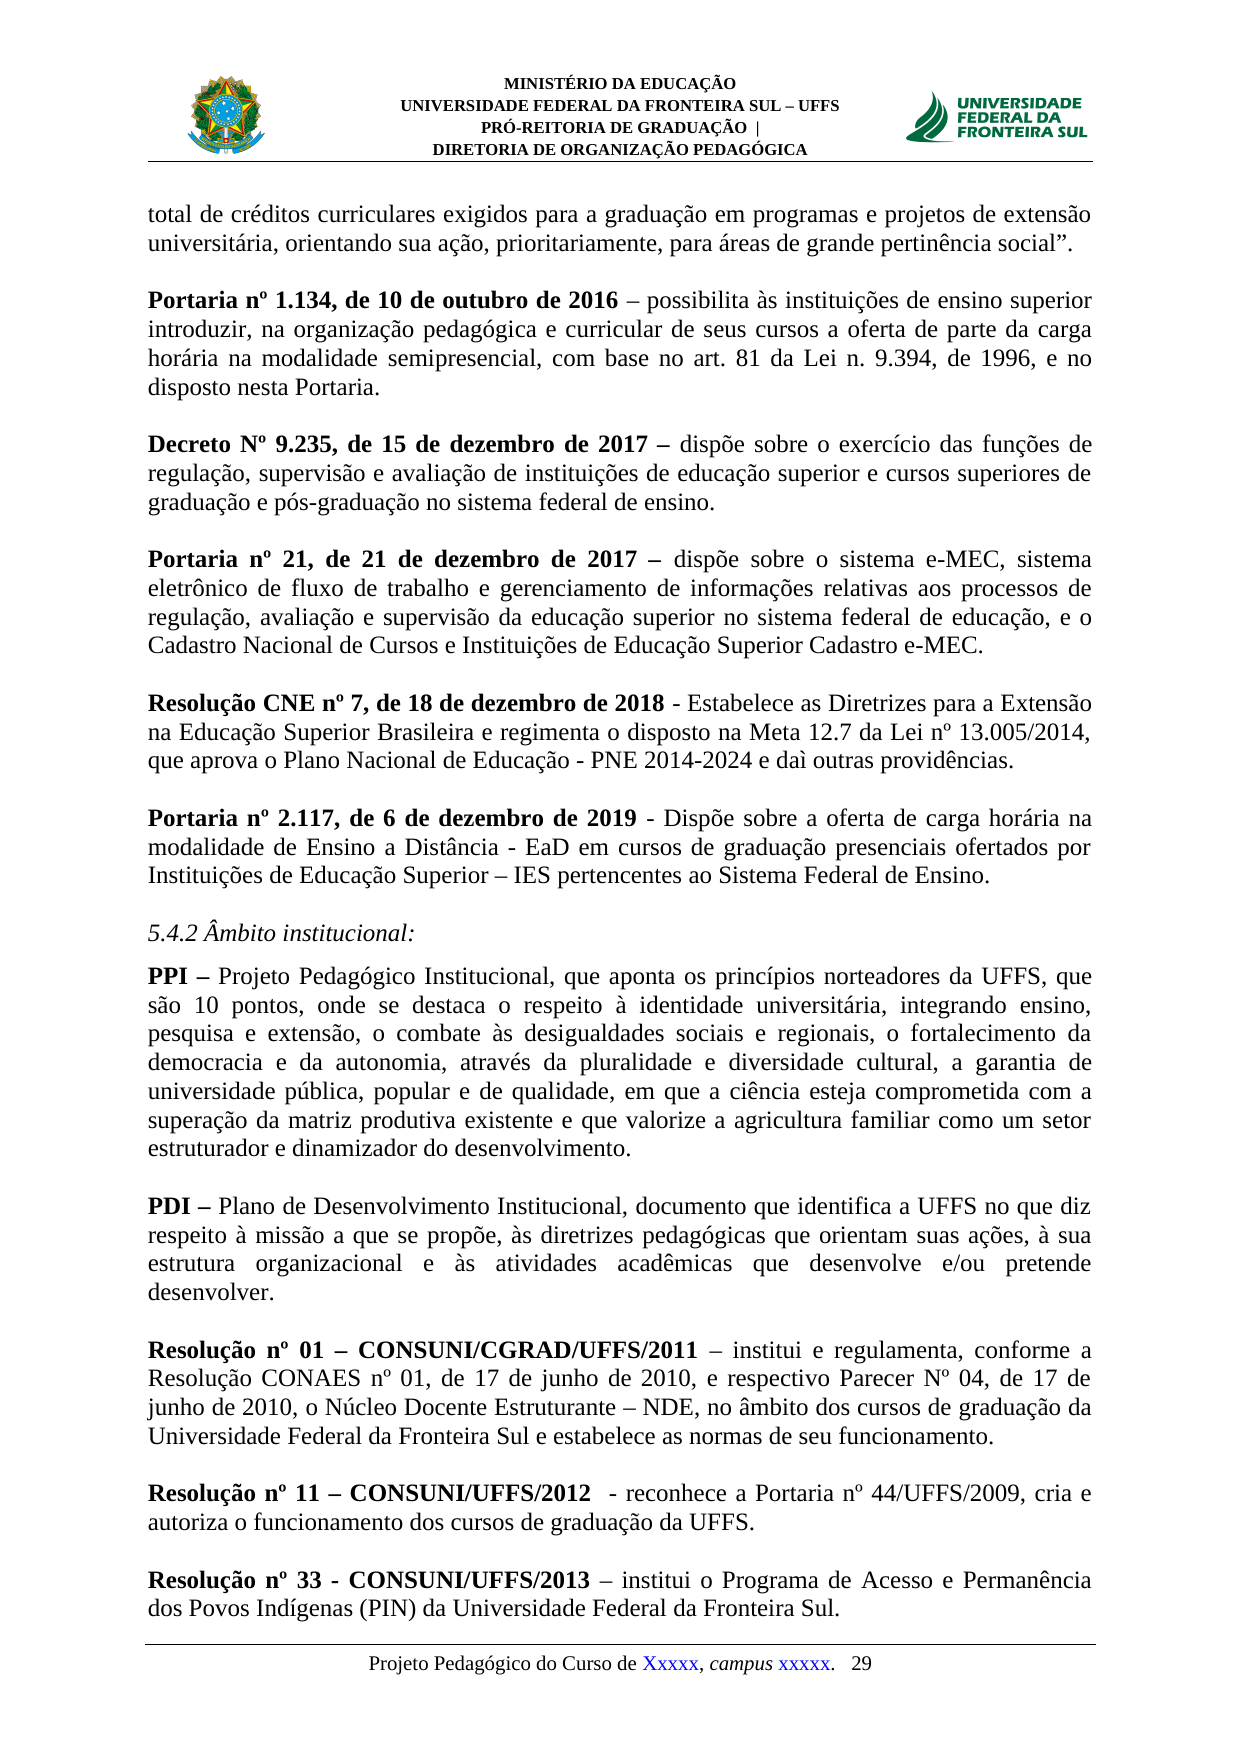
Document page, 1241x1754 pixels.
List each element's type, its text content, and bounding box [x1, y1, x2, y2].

text Resolução nº 11 – CONSUNI/UFFS/2012 - reconhece a Portaria nº 44/UFFS/2009, cria e autoriza o funcionamento dos cursos de graduação da UFFS. [148, 1478, 1093, 1536]
text Resolução nº 33 - CONSUNI/UFFS/2013 – institui o Programa de Acesso e Permanência dos Povos Indígenas (PIN) da Universidade Federal da Fronteira Sul. [148, 1565, 1093, 1622]
picture [187, 76, 265, 154]
text Resolução CNE nº 7, de 18 de dezembro de 2018 - Estabelece as Diretrizes para a Extensão na Educação Superior Brasileira e regimenta o disposto na Meta 12.7 da Lei nº 13.005/2014, que aprova o Plano Nacional de Educação - PNE 2014-2024 e daì outras providências. [148, 688, 1093, 774]
text total de créditos curriculares exigidos para a graduação em programas e projetos de extensão universitária, orientando sua ação, prioritariamente, para áreas de grande pertinência social”. [148, 199, 1093, 257]
text Portaria nº 1.134, de 10 de outubro de 2016 – possibilita às instituições de ensino superior introduzir, na organização pedagógica e curricular de seus cursos a oferta de parte da carga horária na modalidade semipresencial, com base no art. 81 da Lei n. 9.394, de 1996, e no disposto nesta Portaria. [148, 285, 1093, 400]
text Portaria nº 21, de 21 de dezembro de 2017 – dispõe sobre o sistema e-MEC, sistema eletrônico de fluxo de trabalho e gerenciamento de informações relativas aos processos de regulação, avaliação e supervisão da educação superior no sistema federal de educação, e o Cadastro Nacional de Cursos e Instituições de Educação Superior Cadastro e-MEC. [148, 544, 1093, 659]
text 5.4.2 Âmbito institucional: [148, 918, 1093, 947]
text PPI – Projeto Pedagógico Institucional, que aponta os princípios norteadores da UFFS, que são 10 pontos, onde se destaca o respeito à identidade universitária, integrando ensino, pesquisa e extensão, o combate às desigualdades sociais e regionais, o fortalecimento da democracia e da autonomia, através da pluralidade e diversidade cultural, a garantia de universidade pública, popular e de qualidade, em que a ciência esteja comprometida com a superação da matriz produtiva existente e que valorize a agricultura familiar como um setor estruturador e dinamizador do desenvolvimento. [148, 961, 1093, 1162]
text PDI – Plano de Desenvolvimento Institucional, documento que identifica a UFFS no que diz respeito à missão a que se propõe, às diretrizes pedagógicas que orientam suas ações, à sua estrutura organizacional e às atividades acadêmicas que desenvolve e/ou pretende desenvolver. [148, 1191, 1093, 1306]
picture [903, 90, 1090, 146]
text Portaria nº 2.117, de 6 de dezembro de 2019 - Dispõe sobre a oferta de carga horária na modalidade de Ensino a Distância - EaD em cursos de graduação presenciais ofertados por Instituições de Educação Superior – IES pertencentes ao Sistema Federal de Ensino. [148, 803, 1093, 889]
text Decreto Nº 9.235, de 15 de dezembro de 2017 – dispõe sobre o exercício das funções de regulação, supervisão e avaliação de instituições de educação superior e cursos superiores de graduação e pós-graduação no sistema federal de ensino. [148, 429, 1093, 515]
text Resolução nº 01 – CONSUNI/CGRAD/UFFS/2011 – institui e regulamenta, conforme a Resolução CONAES nº 01, de 17 de junho de 2010, e respectivo Parecer Nº 04, de 17 de junho de 2010, o Núcleo Docente Estruturante – NDE, no âmbito dos cursos de graduação da Universidade Federal da Fronteira Sul e estabelece as normas de seu funcionamento. [148, 1335, 1093, 1450]
